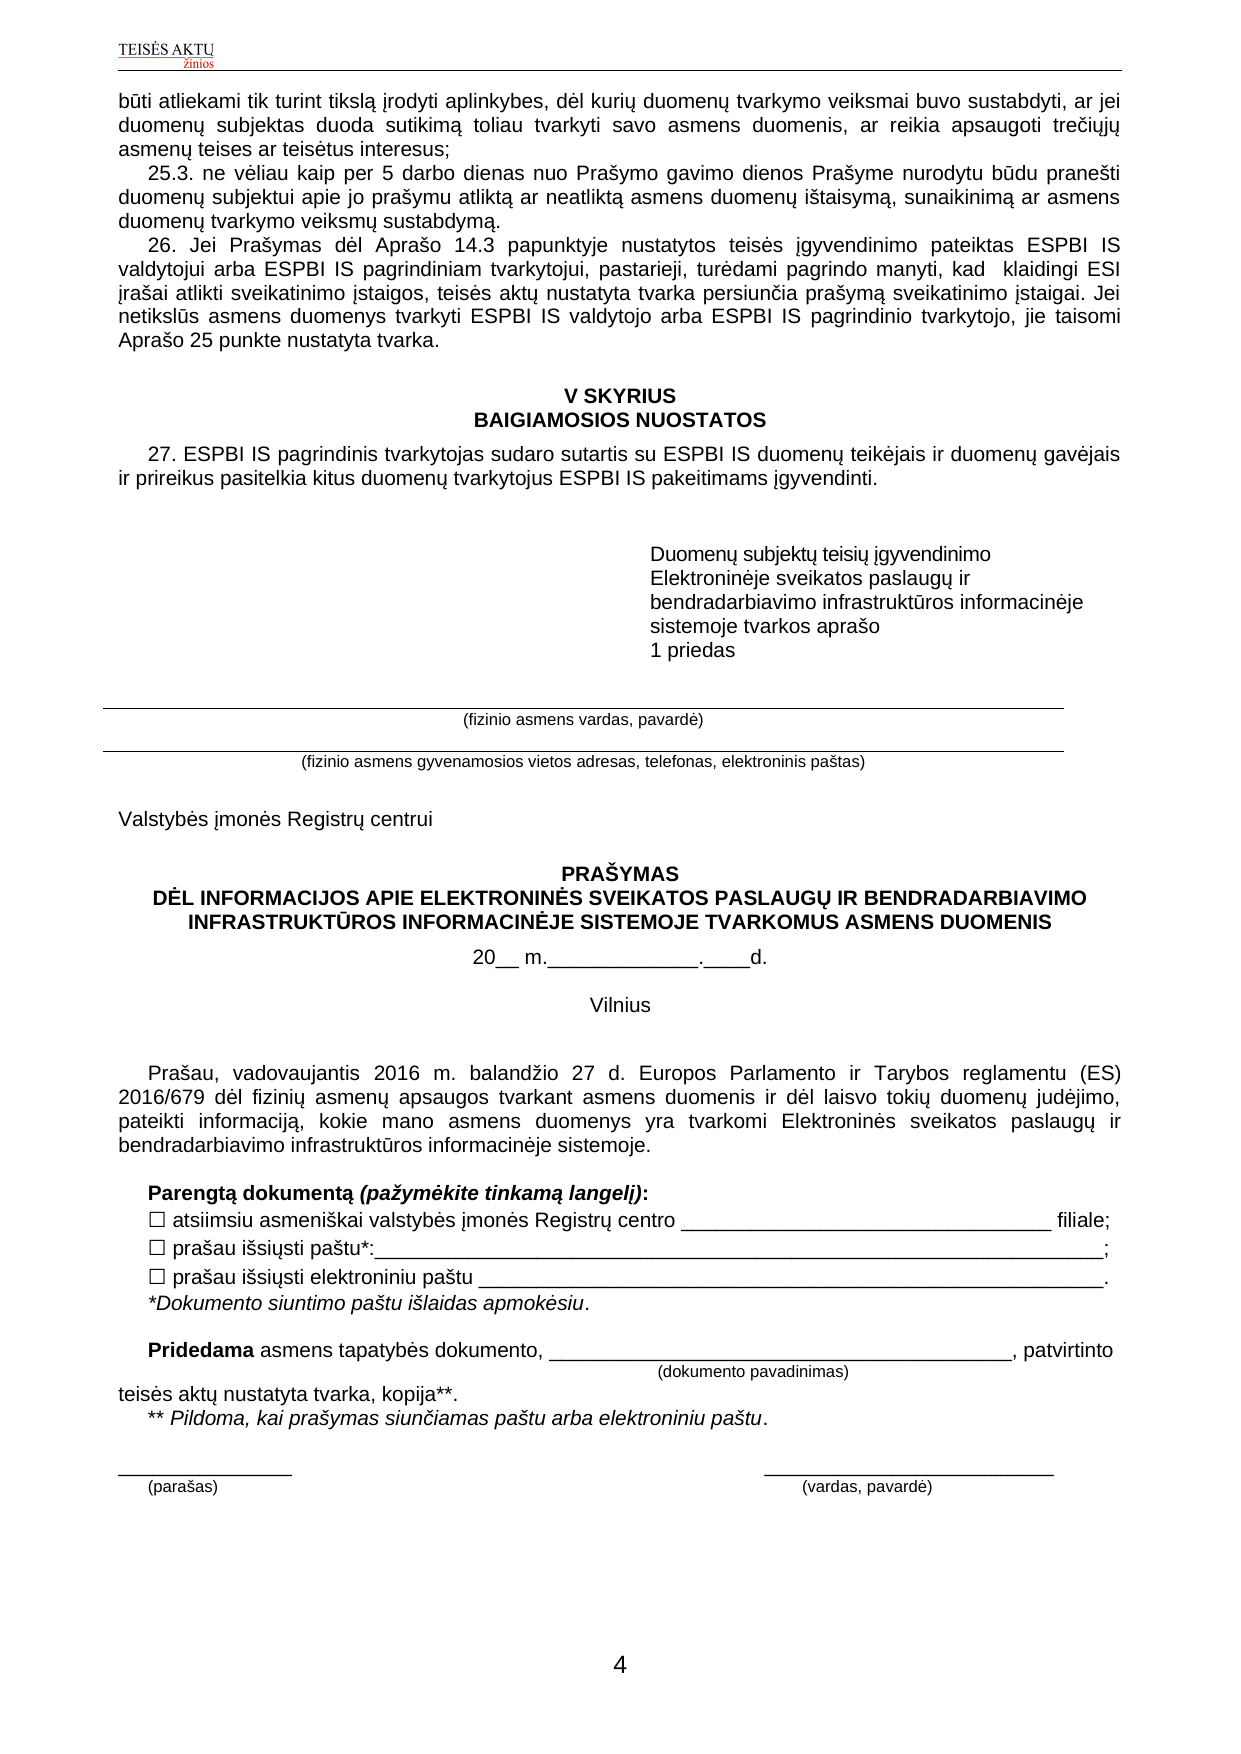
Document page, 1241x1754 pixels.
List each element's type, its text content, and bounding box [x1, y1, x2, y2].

picture [118, 41, 214, 68]
text Valstybės įmonės Registrų centrui [118, 807, 1122, 831]
text teisės aktų nustatyta tvarka, kopija**. [118, 1381, 1122, 1405]
text 27. ESPBI IS pagrindinis tvarkytojas sudaro sutartis su ESPBI IS duomenų teikėjais ir duomenų gavėjais ir prireikus pasitelkia kitus duomenų tvarkytojus ESPBI IS pakeitimams įgyvendinti. [118, 442, 1122, 490]
text būti atliekami tik turint tikslą įrodyti aplinkybes, dėl kurių duomenų tvarkymo veiksmai buvo sustabdyti, ar jei duomenų subjektas duoda sutikimą toliau tvarkyti savo asmens duomenis, ar reikia apsaugoti trečiųjų asmenų teises ar teisėtus interesus; [118, 89, 1122, 161]
text ☐ prašau išsiųsti elektroniniu paštu ______________________________________________________. [118, 1262, 1122, 1290]
text (dokumento pavadinimas) [118, 1362, 1122, 1381]
text Parengtą dokumentą (pažymėkite tinkamą langelį): [118, 1181, 1122, 1205]
text (parašas) (vardas, pavardė) [118, 1477, 1122, 1496]
text Prašau, vadovaujantis 2016 m. balandžio 27 d. Europos Parlamento ir Tarybos reglamentu (ES) 2016/679 dėl fizinių asmenų apsaugos tvarkant asmens duomenis ir dėl laisvo tokių duomenų judėjimo, pateikti informaciją, kokie mano asmens duomenys yra tvarkomi Elektroninės sveikatos paslaugų ir bendradarbiavimo infrastruktūros informacinėje sistemoje. [118, 1061, 1122, 1157]
text 20__ m._____________.____d. Vilnius [118, 944, 1122, 1016]
table_header [103, 683, 1063, 708]
text PRAŠYMAS DĖL INFORMACIJOS APIE ELEKTRONINĖS SVEIKATOS PASLAUGŲ IR BENDRADARBIAVIMO INFRASTRUKTŪROS INFORMACINĖJE SISTEMOJE TVARKOMUS ASMENS DUOMENIS [118, 862, 1122, 934]
text ☐ prašau išsiųsti paštu*:_______________________________________________________________; [118, 1233, 1122, 1262]
text 26. Jei Prašymas dėl Aprašo 14.3 papunktyje nustatytos teisės įgyvendinimo pateiktas ESPBI IS valdytojui arba ESPBI IS pagrindiniam tvarkytojui, pastarieji, turėdami pagrindo manyti, kad klaidingi ESI įrašai atlikti sveikatinimo įstaigos, teisės aktų nustatyta tvarka persiunčia prašymą sveikatinimo įstaigai. Jei netikslūs asmens duomenys tvarkyti ESPBI IS valdytojo arba ESPBI IS pagrindinio tvarkytojo, jie taisomi Aprašo 25 punkte nustatyta tvarka. [118, 232, 1122, 352]
text _______________ _________________________ [118, 1453, 1122, 1477]
text Duomenų subjektų teisių įgyvendinimo Elektroninėje sveikatos paslaugų ir bendradarbiavimo infrastruktūros informacinėje sistemoje tvarkos aprašo 1 priedas [650, 542, 1122, 662]
table_cell (fizinio asmens gyvenamosios vietos adresas, telefonas, elektroninis paštas) [103, 752, 1063, 783]
text ** Pildoma, kai prašymas siunčiamas paštu arba elektroniniu paštu. [118, 1405, 1122, 1429]
text Pridedama asmens tapatybės dokumento, ________________________________________, patvirtinto [118, 1338, 1122, 1362]
text ☐ atsiimsiu asmeniškai valstybės įmonės Registrų centro ________________________________ filiale; [118, 1205, 1122, 1233]
text V SKYRIUS BAIGIAMOSIOS NUOSTATOS [118, 383, 1122, 431]
text 25.3. ne vėliau kaip per 5 darbo dienas nuo Prašymo gavimo dienos Prašyme nurodytu būdu pranešti duomenų subjektui apie jo prašymu atliktą ar neatliktą asmens duomenų ištaisymą, sunaikinimą ar asmens duomenų tvarkymo veiksmų sustabdymą. [118, 161, 1122, 232]
text *Dokumento siuntimo paštu išlaidas apmokėsiu. [118, 1290, 1122, 1314]
table_cell (fizinio asmens vardas, pavardė) [103, 709, 1063, 751]
